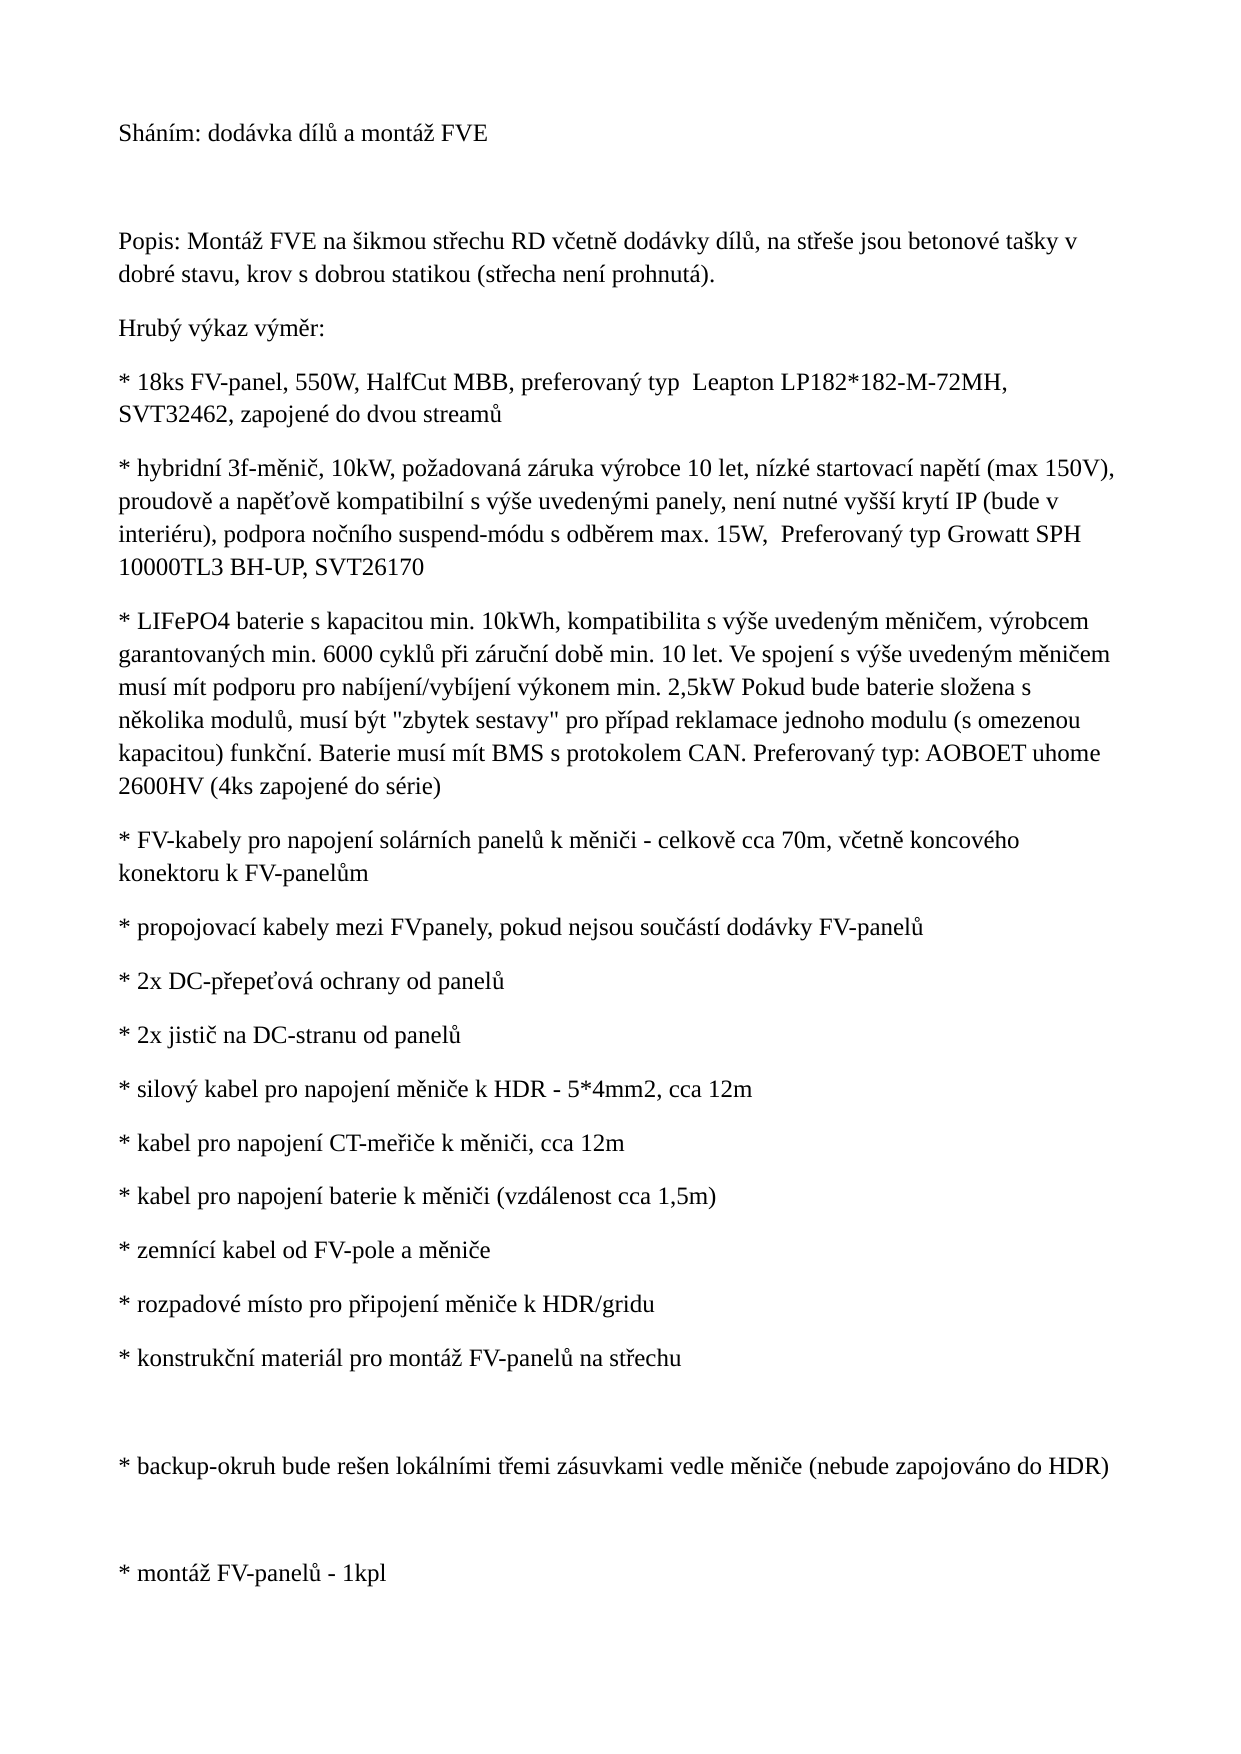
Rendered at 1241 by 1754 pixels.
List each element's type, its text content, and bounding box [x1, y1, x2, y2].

text * hybridní 3f-měnič, 10kW, požadovaná záruka výrobce 10 let, nízké startovací napětí (max 150V), proudově a napěťově kompatibilní s výše uvedenými panely, není nutné vyšší krytí IP (bude v interiéru), podpora nočního suspend-módu s odběrem max. 15W, Preferovaný typ Growatt SPH 10000TL3 BH-UP, SVT26170 [118, 453, 1122, 581]
text * zemnící kabel od FV-pole a měniče [118, 1235, 1122, 1264]
text * kabel pro napojení CT-meřiče k měniči, cca 12m [118, 1128, 1122, 1156]
text * konstrukční materiál pro montáž FV-panelů na střechu [118, 1343, 1122, 1372]
text * propojovací kabely mezi FVpanely, pokud nejsou součástí dodávky FV-panelů [118, 912, 1122, 941]
text * 2x DC-přepeťová ochrany od panelů [118, 966, 1122, 995]
text Popis: Montáž FVE na šikmou střechu RD včetně dodávky dílů, na střeše jsou betonové tašky v dobré stavu, krov s dobrou statikou (střecha není prohnutá). [118, 226, 1122, 288]
text * 2x jistič na DC-stranu od panelů [118, 1020, 1122, 1049]
text * LIFePO4 baterie s kapacitou min. 10kWh, kompatibilita s výše uvedeným měničem, výrobcem garantovaných min. 6000 cyklů při záruční době min. 10 let. Ve spojení s výše uvedeným měničem musí mít podporu pro nabíjení/vybíjení výkonem min. 2,5kW Pokud bude baterie složena s několika modulů, musí být "zbytek sestavy" pro případ reklamace jednoho modulu (s omezenou kapacitou) funkční. Baterie musí mít BMS s protokolem CAN. Preferovaný typ: AOBOET uhome 2600HV (4ks zapojené do série) [118, 606, 1122, 800]
text Sháním: dodávka dílů a montáž FVE [118, 118, 1122, 147]
text * rozpadové místo pro připojení měniče k HDR/gridu [118, 1289, 1122, 1318]
text * montáž FV-panelů - 1kpl [118, 1558, 1122, 1587]
text * kabel pro napojení baterie k měniči (vzdálenost cca 1,5m) [118, 1181, 1122, 1210]
text * backup-okruh bude rešen lokálními třemi zásuvkami vedle měniče (nebude zapojováno do HDR) [118, 1451, 1122, 1479]
text Hrubý výkaz výměr: [118, 313, 1122, 341]
text * 18ks FV-panel, 550W, HalfCut MBB, preferovaný typ Leapton LP182*182-M-72MH, SVT32462, zapojené do dvou streamů [118, 367, 1122, 428]
text * silový kabel pro napojení měniče k HDR - 5*4mm2, cca 12m [118, 1074, 1122, 1102]
text * FV-kabely pro napojení solárních panelů k měniči - celkově cca 70m, včetně koncového konektoru k FV-panelům [118, 825, 1122, 887]
